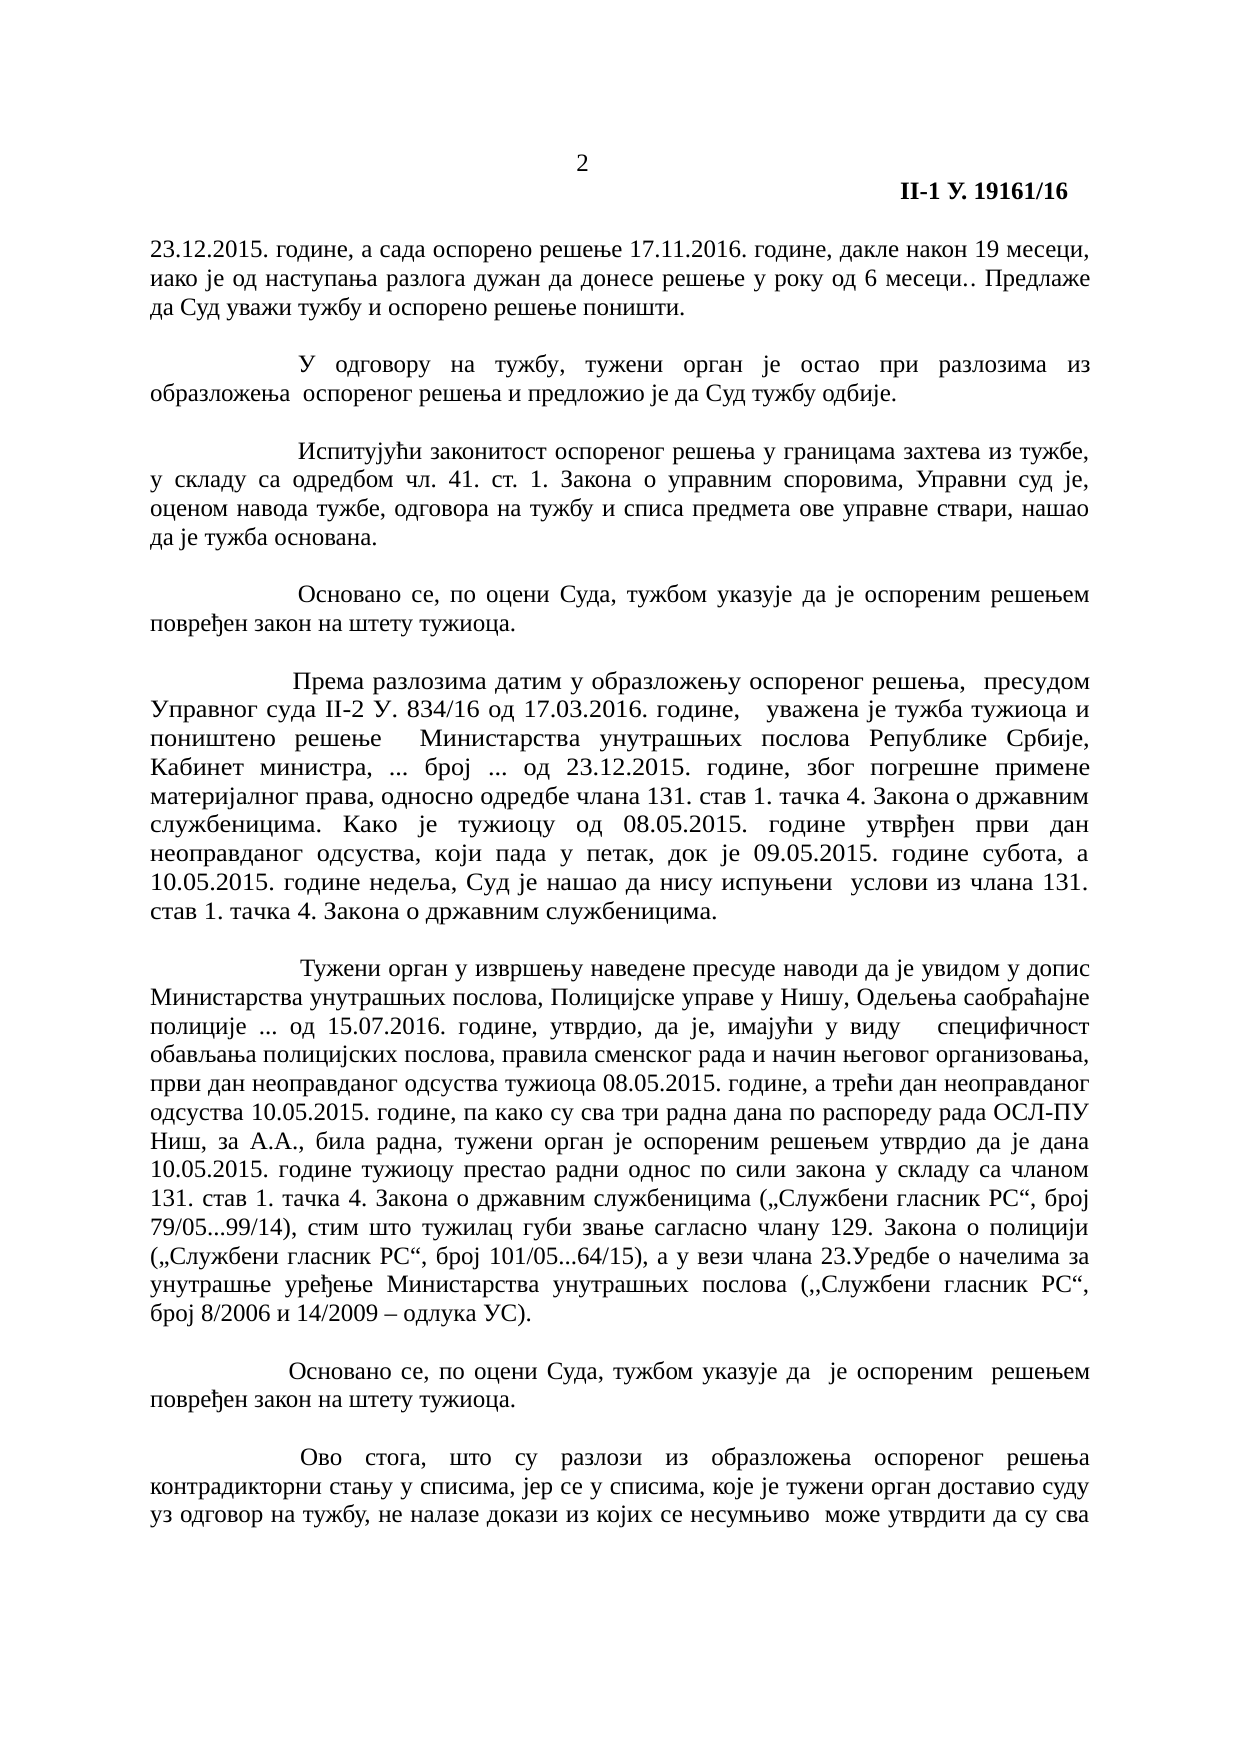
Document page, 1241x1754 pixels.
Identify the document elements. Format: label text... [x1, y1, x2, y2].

text У одговору на тужбу, тужени орган је остао при разлозима из образложења оспореног решења и предложио је да Суд тужбу одбије. [150, 349, 1090, 407]
text Тужени орган у извршењу наведене пресуде наводи да је увидом у допис Министарства унутрашњих послова, Полицијске управе у Нишу, Одељења саобраћајне полиције ... од 15.07.2016. године, утврдио, да је, имајући у виду специфичност обављања полицијских послова, правила сменског рада и начин његовог организовања, први дан неоправданог одсуства тужиоца 08.05.2015. године, а трећи дан неоправданог одсуства 10.05.2015. године, па како су сва три радна дана по распореду рада ОСЛ-ПУ Ниш, за А.А., била радна, тужени орган је оспореним решењем утврдио да је дана 10.05.2015. године тужиоцу престао радни однос по сили закона у складу са чланом 131. став 1. тачка 4. Закона о државним службеницима („Службени гласник РС“, број 79/05...99/14), стим што тужилац губи звање сагласно члану 129. Закона о полицији („Службени гласник РС“, број 101/05...64/15), а у вези члана 23.Уредбе о начелима за унутрашње уређење Министарства унутрашњих послова (,,Службени гласник РС“, број 8/2006 и 14/2009 – одлука УС). [150, 953, 1090, 1327]
text Oсновано се, по оцени Суда, тужбом указује да је оспореним решењем повређен закон на штету тужиоца. [150, 1356, 1090, 1413]
text Основано се, по оцени Суда, тужбом указује да је оспореним решењем повређен закон на штету тужиоца. [150, 579, 1090, 637]
text Испитујући законитост оспореног решења у границама захтева из тужбе, у складу са одредбом чл. 41. ст. 1. Закона о управним споровима, Управни суд је, оценом навода тужбе, одговора на тужбу и списа предмета ове управне ствари, нашао да је тужба основана. [150, 436, 1090, 551]
text Ово стога, што су разлози из образложења оспореног решења контрадикторни стању у списима, јер се у списима, које је тужени орган доставио суду уз одговор на тужбу, не налазе докази из којих се несумњиво може утврдити да су сва [150, 1442, 1090, 1528]
text Према разлозима датим у образложењу оспореног решења, пресудом Управног суда II-2 У. 834/16 од 17.03.2016. године, уважена је тужба тужиоца и поништено решење Министарства унутрашњих послова Републике Србије, Кабинет министра, ... број ... од 23.12.2015. године, због погрешне примене материјалног права, односно одредбе члана 131. став 1. тачка 4. Закона о државним службеницима. Како је тужиоцу од 08.05.2015. године утврђен први дан неоправданог одсуства, који пада у петак, док је 09.05.2015. године субота, а 10.05.2015. године недеља, Суд је нашао да нису испуњени услови из члана 131. став 1. тачка 4. Закона о државним службеницима. [150, 666, 1090, 924]
text 23.12.2015. године, а сада оспорено решење 17.11.2016. године, дакле након 19 месеци, иако је од наступања разлога дужан да донесе решење у року од 6 месеци.. Предлаже да Суд уважи тужбу и оспорено решење поништи. [150, 234, 1090, 321]
